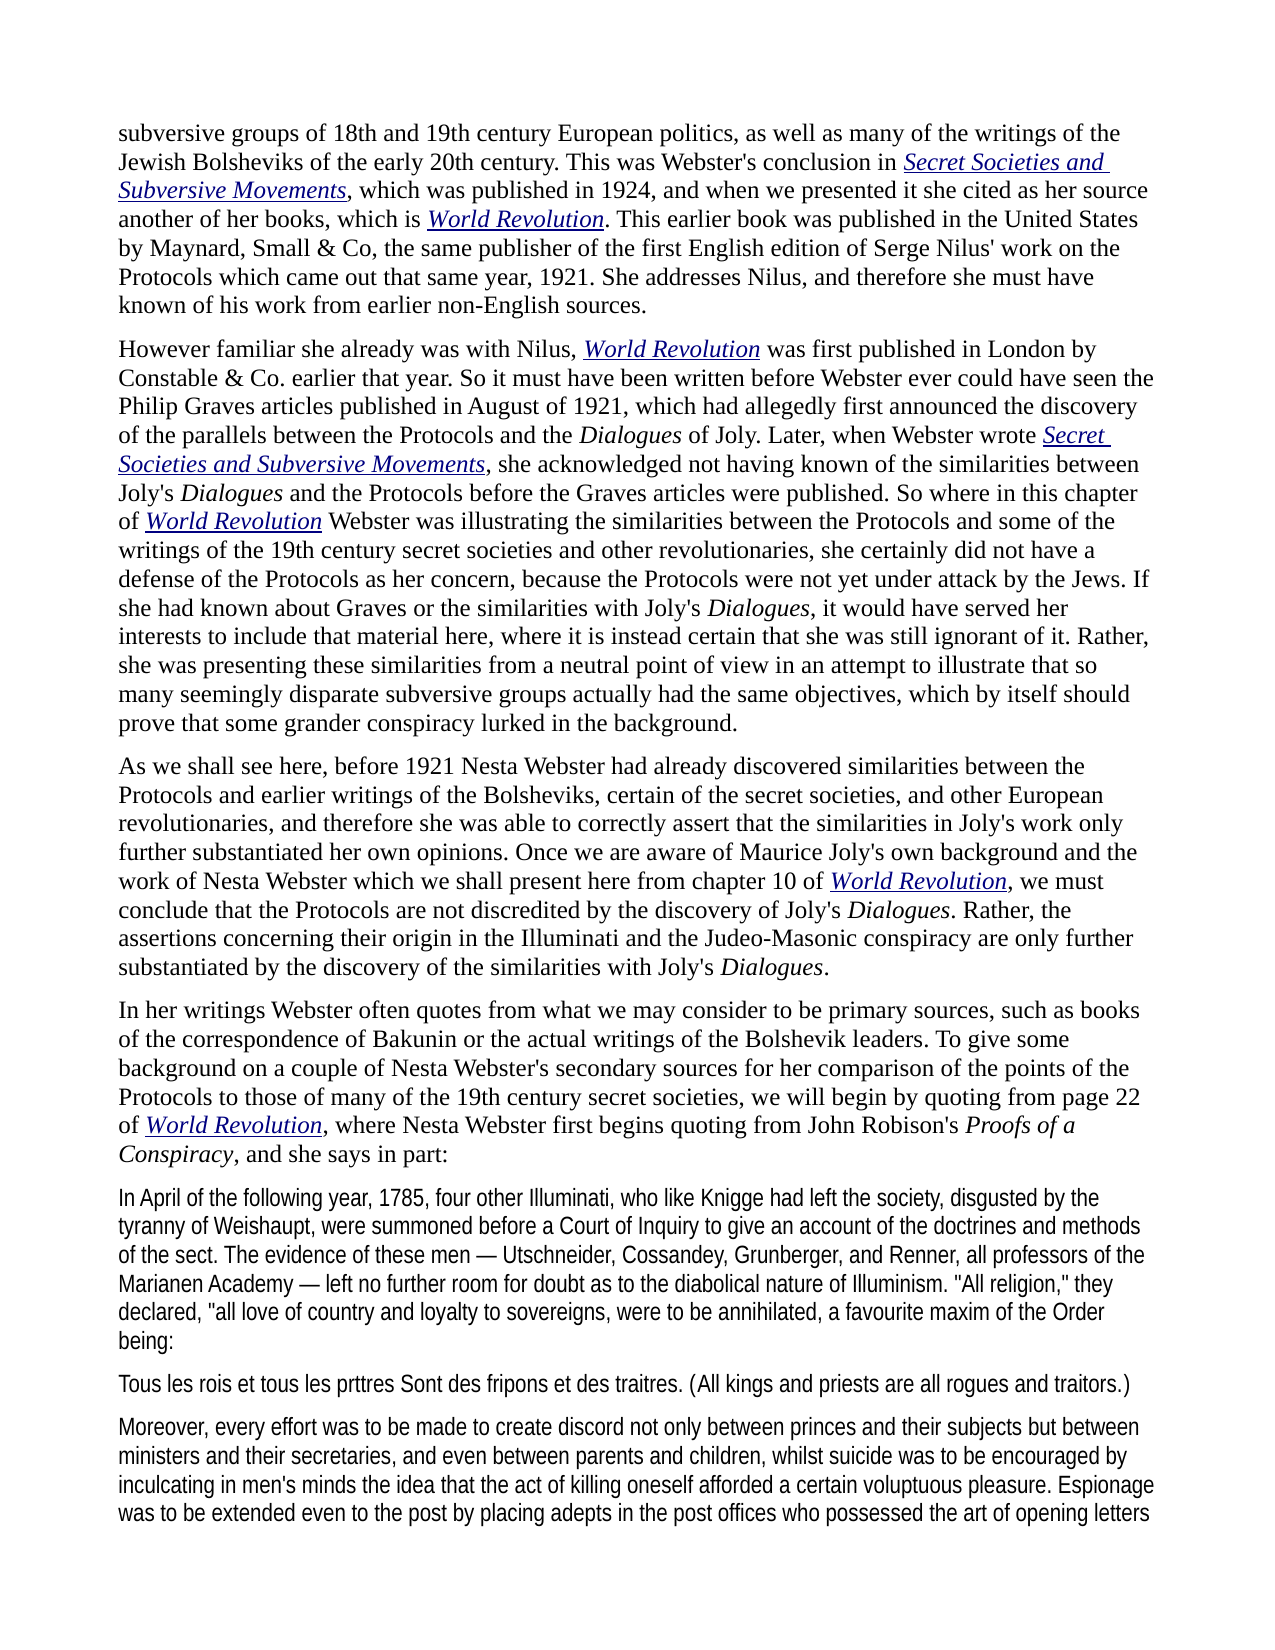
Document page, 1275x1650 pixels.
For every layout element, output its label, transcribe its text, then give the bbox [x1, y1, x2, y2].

text Tous les rois et tous les prttres Sont des fripons et des traitres. (All kings and priests are all rogues and traitors.) [118, 1369, 1157, 1398]
text However familiar she already was with Nilus, World Revolution was first published in London by Constable & Co. earlier that year. So it must have been written before Webster ever could have seen the Philip Graves articles published in August of 1921, which had allegedly first announced the discovery of the parallels between the Protocols and the Dialogues of Joly. Later, when Webster wrote Secret Societies and Subversive Movements, she acknowledged not having known of the similarities between Joly's Dialogues and the Protocols before the Graves articles were published. So where in this chapter of World Revolution Webster was illustrating the similarities between the Protocols and some of the writings of the 19th century secret societies and other revolutionaries, she certainly did not have a defense of the Protocols as her concern, because the Protocols were not yet under attack by the Jews. If she had known about Graves or the similarities with Joly's Dialogues, it would have served her interests to include that material here, where it is instead certain that she was still ignorant of it. Rather, she was presenting these similarities from a neutral point of view in an attempt to illustrate that so many seemingly disparate subversive groups actually had the same objectives, which by itself should prove that some grander conspiracy lurked in the background. [118, 334, 1157, 736]
text As we shall see here, before 1921 Nesta Webster had already discovered similarities between the Protocols and earlier writings of the Bolsheviks, certain of the secret societies, and other European revolutionaries, and therefore she was able to correctly assert that the similarities in Joly's work only further substantiated her own opinions. Once we are aware of Maurice Joly's own background and the work of Nesta Webster which we shall present here from chapter 10 of World Revolution, we must conclude that the Protocols are not discredited by the discovery of Joly's Dialogues. Rather, the assertions concerning their origin in the Illuminati and the Judeo-Masonic conspiracy are only further substantiated by the discovery of the similarities with Joly's Dialogues. [118, 751, 1157, 981]
text Moreover, every effort was to be made to create discord not only between princes and their subjects but between ministers and their secretaries, and even between parents and children, whilst suicide was to be encouraged by inculcating in men's minds the idea that the act of killing oneself afforded a certain voluptuous pleasure. Espionage was to be extended even to the post by placing adepts in the post offices who possessed the art of opening letters [118, 1412, 1157, 1527]
text In April of the following year, 1785, four other Illuminati, who like Knigge had left the society, disgusted by the tyranny of Weishaupt, were summoned before a Court of Inquiry to give an account of the doctrines and methods of the sect. The evidence of these men — Utschneider, Cossandey, Grunberger, and Renner, all professors of the Marianen Academy — left no further room for doubt as to the diabolical nature of Illuminism. "All religion," they declared, "all love of country and loyalty to sovereigns, were to be annihilated, a favourite maxim of the Order being: [118, 1183, 1157, 1354]
text In her writings Webster often quotes from what we may consider to be primary sources, such as books of the correspondence of Bakunin or the actual writings of the Bolshevik leaders. To give some background on a couple of Nesta Webster's secondary sources for her comparison of the points of the Protocols to those of many of the 19th century secret societies, we will begin by quoting from page 22 of World Revolution, where Nesta Webster first begins quoting from John Robison's Proofs of a Conspiracy, and she says in part: [118, 996, 1157, 1168]
text subversive groups of 18th and 19th century European politics, as well as many of the writings of the Jewish Bolsheviks of the early 20th century. This was Webster's conclusion in Secret Societies and Subversive Movements, which was published in 1924, and when we presented it she cited as her source another of her books, which is World Revolution. This earlier book was published in the United States by Maynard, Small & Co, the same publisher of the first English edition of Serge Nilus' work on the Protocols which came out that same year, 1921. She addresses Nilus, and therefore she must have known of his work from earlier non-English sources. [118, 118, 1157, 319]
